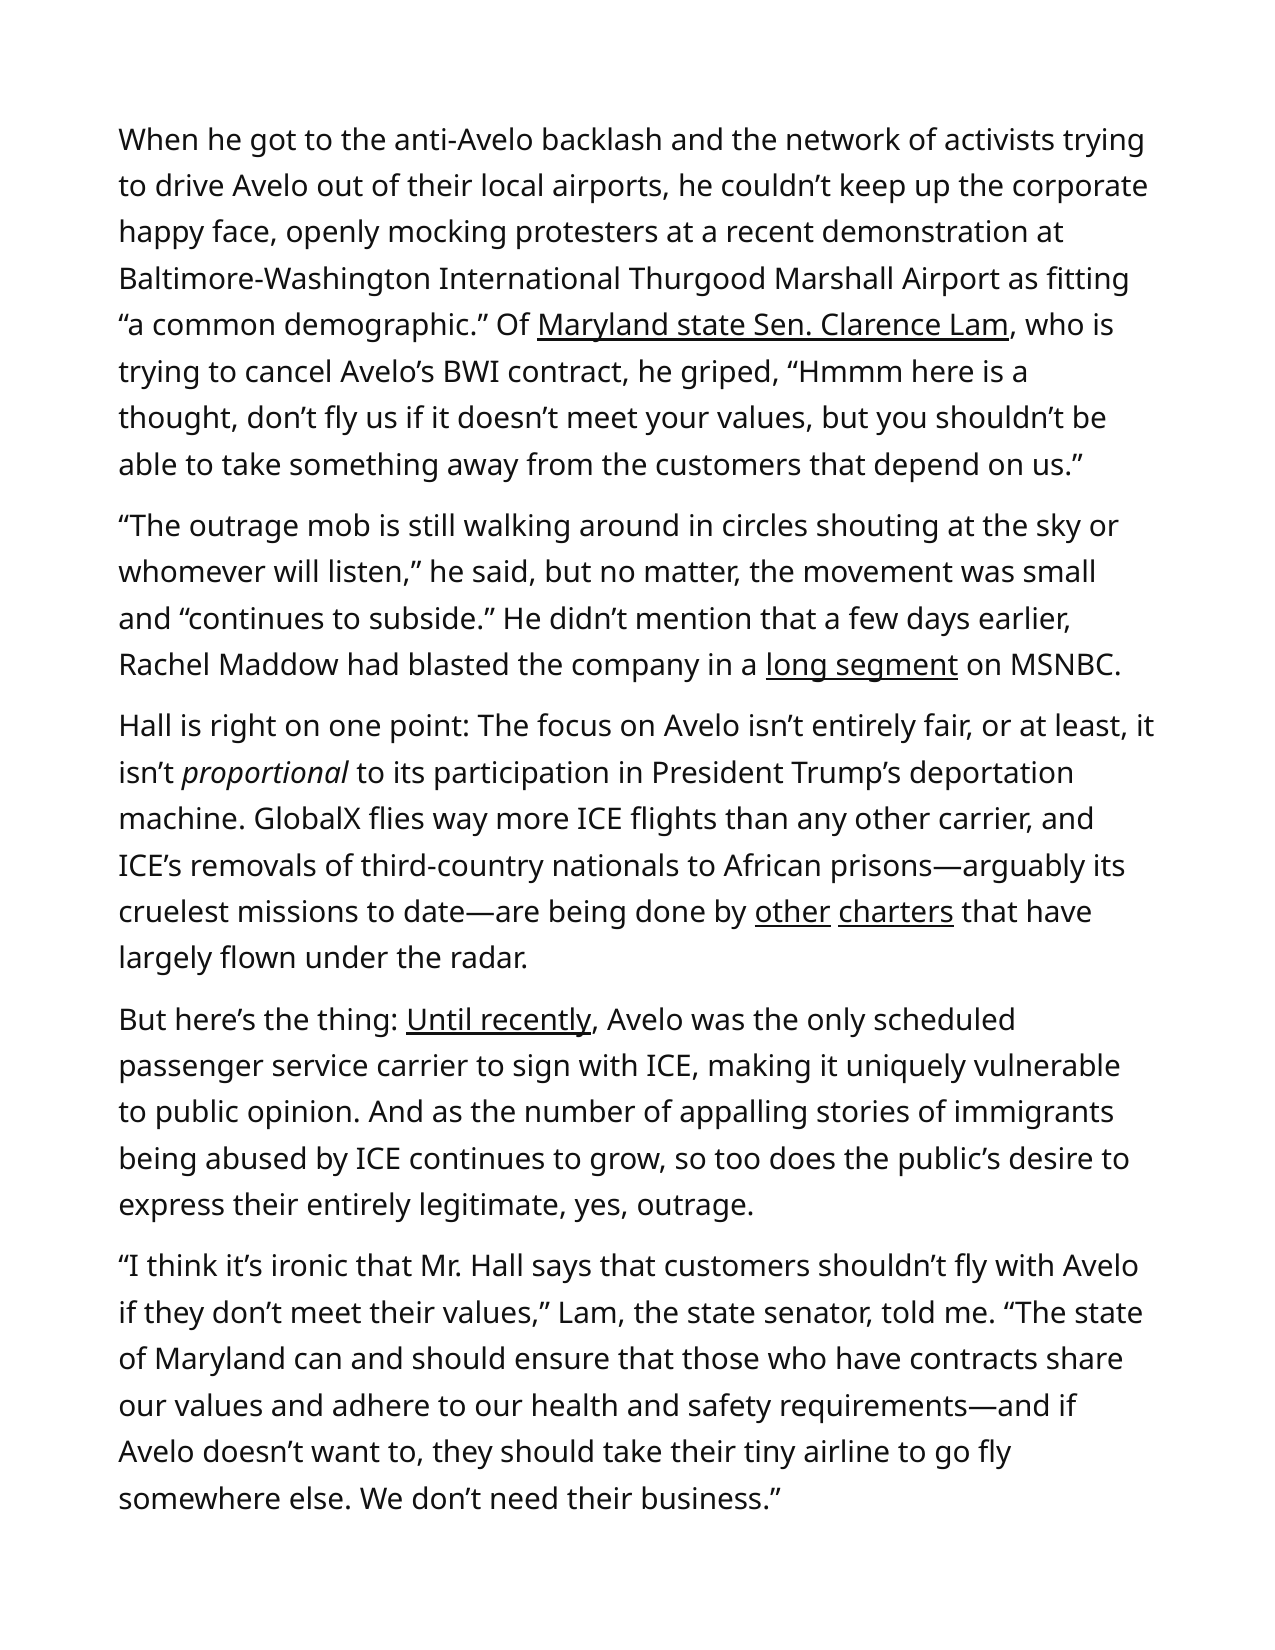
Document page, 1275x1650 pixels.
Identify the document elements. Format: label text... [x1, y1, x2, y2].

text “The outrage mob is still walking around in circles shouting at the sky or whomever will listen,” he said, but no matter, the movement was small and “continues to subside.” He didn’t mention that a few days earlier, Rachel Maddow had blasted the company in a long segment on MSNBC. [118, 504, 1157, 684]
text “I think it’s ironic that Mr. Hall says that customers shouldn’t fly with Avelo if they don’t meet their values,” Lam, the state senator, told me. “The state of Maryland can and should ensure that those who have contracts share our values and adhere to our health and safety requirements—and if Avelo doesn’t want to, they should take their tiny airline to go fly somewhere else. We don’t need their business.” [118, 1245, 1157, 1518]
text Hall is right on one point: The focus on Avelo isn’t entirely fair, or at least, it isn’t proportional to its participation in President Trump’s deportation machine. GlobalX flies way more ICE flights than any other carrier, and ICE’s removals of third-country nationals to African prisons—arguably its cruelest missions to date—are being done by other charters that have largely flown under the radar. [118, 705, 1157, 977]
text When he got to the anti-Avelo backlash and the network of activists trying to drive Avelo out of their local airports, he couldn’t keep up the corporate happy face, openly mocking protesters at a recent demonstration at Baltimore-Washington International Thurgood Marshall Airport as fitting “a common demographic.” Of Maryland state Sen. Clarence Lam, who is trying to cancel Avelo’s BWI contract, he griped, “Hmmm here is a thought, don’t fly us if it doesn’t meet your values, but you shouldn’t be able to take something away from the customers that depend on us.” [118, 118, 1157, 484]
text But here’s the thing: Until recently, Avelo was the only scheduled passenger service carrier to sign with ICE, making it uniquely vulnerable to public opinion. And as the number of appalling stories of immigrants being abused by ICE continues to grow, so too does the public’s desire to express their entirely legitimate, yes, outrage. [118, 998, 1157, 1224]
